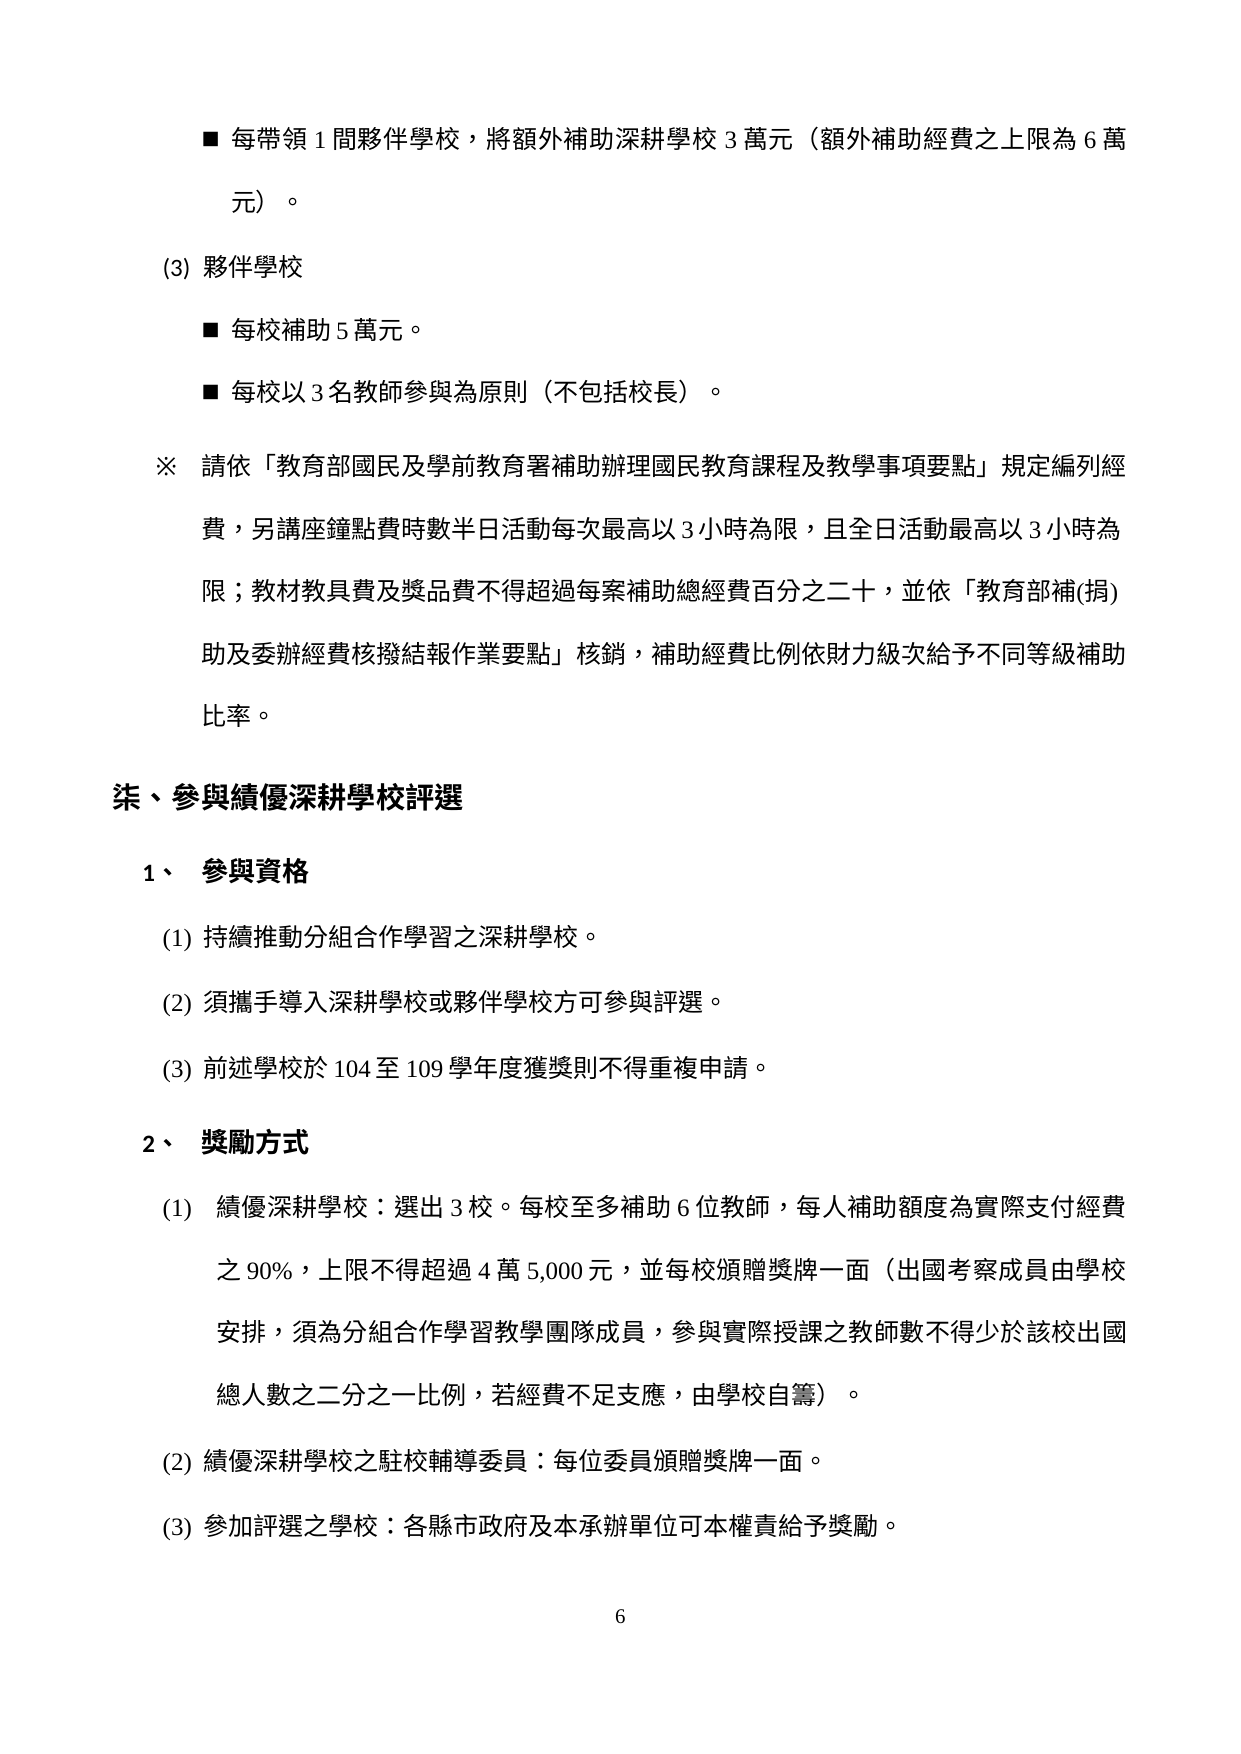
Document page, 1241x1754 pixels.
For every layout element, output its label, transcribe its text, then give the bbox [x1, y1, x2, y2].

list 每帶領1間夥伴學校，將額外補助深耕學校3萬元（額外補助經費之上限為6萬元）。 [201, 96, 1128, 221]
list 參與績優深耕學校評選 [112, 754, 1128, 817]
list 前述學校於104至109學年度獲獎則不得重複申請。 [162, 1025, 1128, 1087]
list 請依「教育部國民及學前教育署補助辦理國民教育課程及教學事項要點」規定編列經費，另講座鐘點費時數半日活動每次最高以3小時為限，且全日活動最高以3小時為限；教材教具費及獎品費不得超過每案補助總經費百分之二十，並依「教育部補(捐)助及委辦經費核撥結報作業要點」核銷，補助經費比例依財力級次給予不同等級補助比率。 [151, 423, 1128, 736]
list 績優深耕學校：選出3校。每校至多補助6位教師，每人補助額度為實際支付經費之90%，上限不得超過4萬5,000元，並每校頒贈獎牌一面（出國考察成員由學校安排，須為分組合作學習教學團隊成員，參與實際授課之教師數不得少於該校出國總人數之二分之一比例，若經費不足支應，由學校自籌）。 [162, 1164, 1128, 1414]
list 績優深耕學校之駐校輔導委員：每位委員頒贈獎牌一面。 [162, 1417, 1128, 1480]
list 每校以3名教師參與為原則（不包括校長）。 [201, 349, 1128, 412]
list 須攜手導入深耕學校或夥伴學校方可參與評選。 [162, 959, 1128, 1022]
list 每校補助5萬元。 [201, 287, 1128, 349]
list 參與資格 [142, 828, 1128, 891]
list 參加評選之學校：各縣市政府及本承辦單位可本權責給予獎勵。 [162, 1483, 1128, 1546]
list 獎勵方式 [142, 1099, 1128, 1161]
list 持續推動分組合作學習之深耕學校。 [162, 894, 1128, 956]
list 夥伴學校 [162, 224, 1128, 287]
